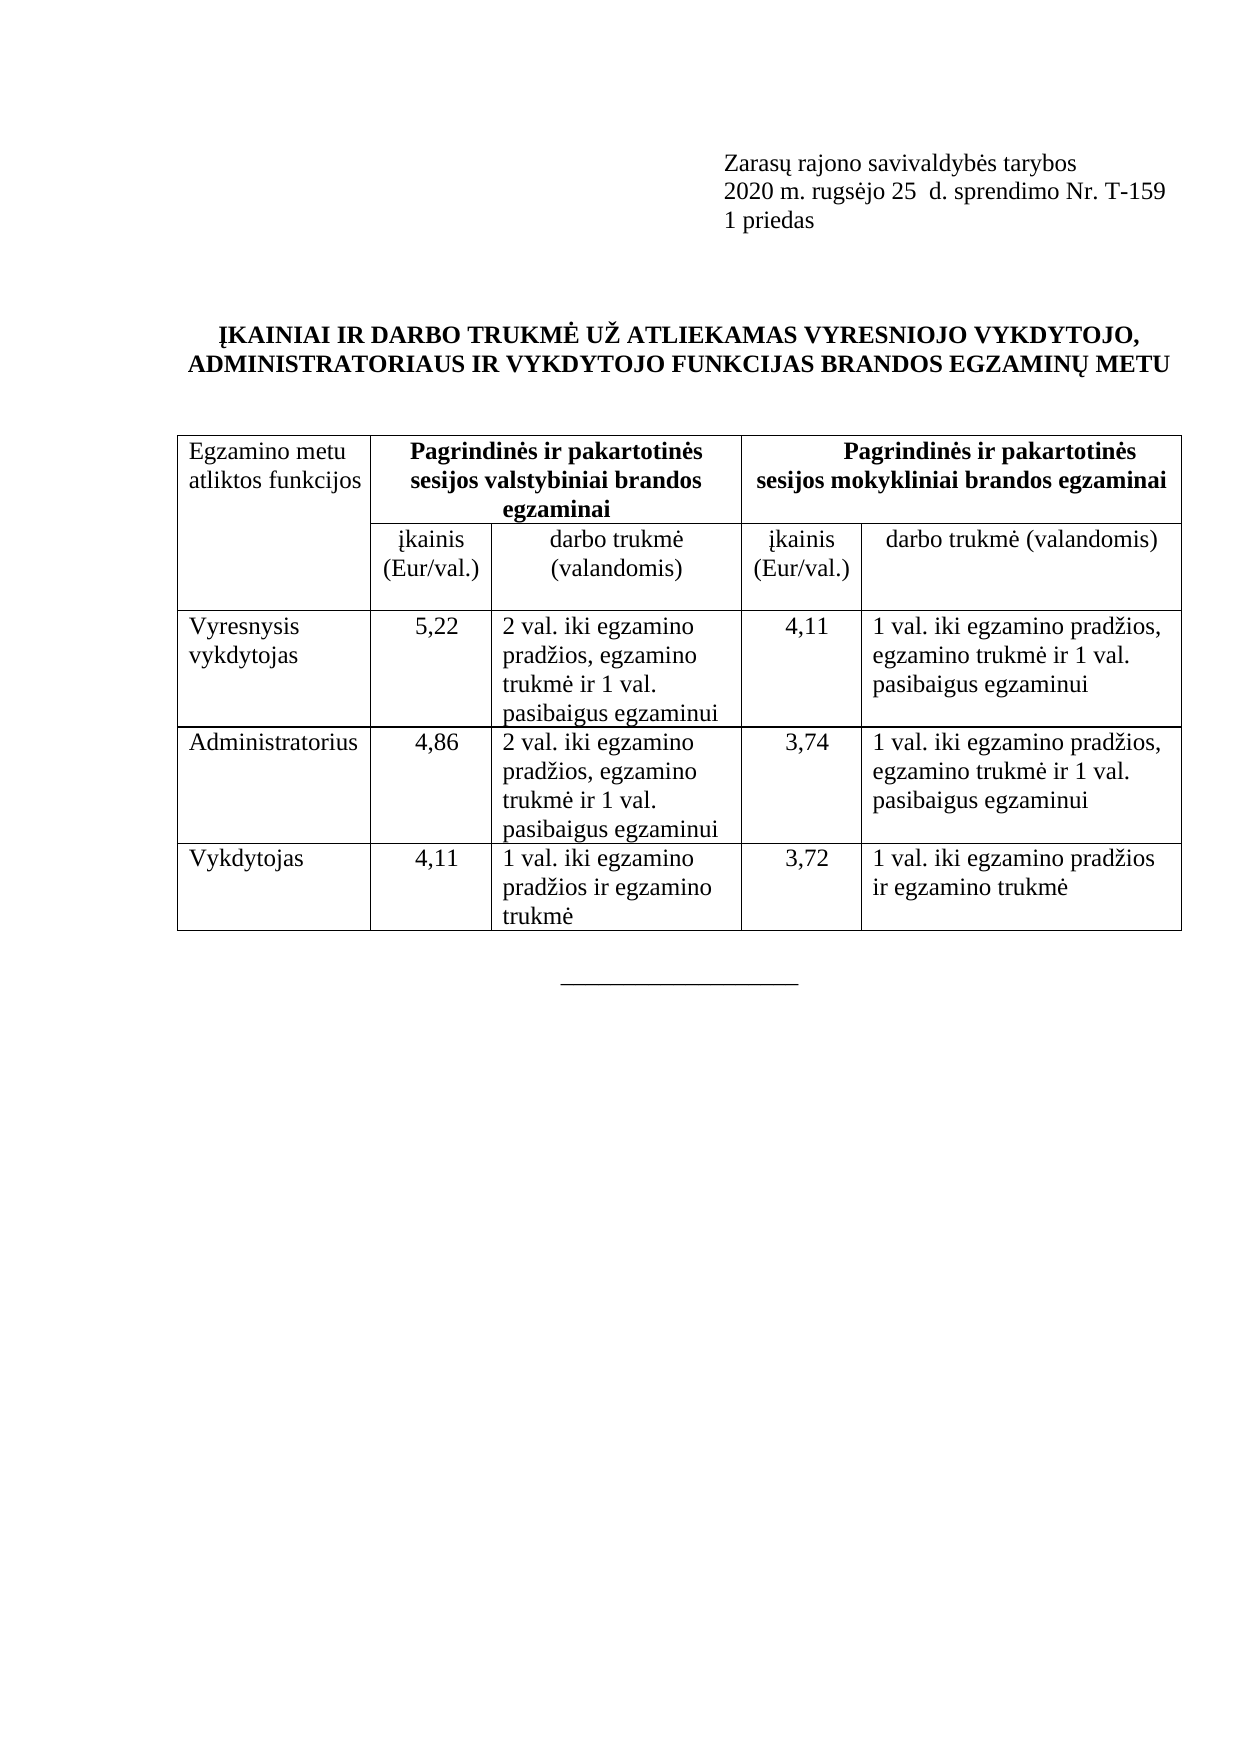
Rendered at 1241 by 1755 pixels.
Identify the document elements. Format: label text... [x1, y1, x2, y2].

text 2020 m. rugsėjo 25 d. sprendimo Nr. T-159 [723, 176, 1181, 205]
table_cell Administratorius [178, 728, 370, 842]
text 1 priedas [723, 205, 1181, 234]
text ___________________ [177, 959, 1181, 988]
table_cell Vykdytojas [178, 844, 370, 930]
table_header Pagrindinės ir pakartotinės sesijos mokykliniai brandos egzaminai [742, 436, 1181, 523]
text ĮKAINIAI IR DARBO TRUKMĖ UŽ ATLIEKAMAS VYRESNIOJO VYKDYTOJO, ADMINISTRATORIAUS IR VYKDYTOJO FUNKCIJAS BRANDOS EGZAMINŲ METU [177, 320, 1181, 378]
table_cell 4,11 [371, 844, 491, 930]
table_cell 2 val. iki egzamino pradžios, egzamino trukmė ir 1 val. pasibaigus egzaminui [492, 611, 741, 726]
table_cell 5,22 [371, 611, 491, 726]
table_cell darbo trukmė (valandomis) [862, 524, 1181, 610]
table_header Egzamino metu atliktos funkcijos [178, 436, 370, 610]
table_cell 3,74 [742, 728, 861, 842]
table_cell įkainis (Eur/val.) [742, 524, 861, 610]
table_cell 3,72 [742, 844, 861, 930]
table_cell Vyresnysis vykdytojas [178, 611, 370, 726]
table_cell įkainis (Eur/val.) [371, 524, 491, 610]
table_cell 4,86 [371, 728, 491, 842]
table_cell darbo trukmė (valandomis) [492, 524, 741, 610]
table_cell 1 val. iki egzamino pradžios ir egzamino trukmė [862, 844, 1181, 930]
text Zarasų rajono savivaldybės tarybos [723, 148, 1181, 176]
table_cell 1 val. iki egzamino pradžios, egzamino trukmė ir 1 val. pasibaigus egzaminui [862, 728, 1181, 842]
table_cell 4,11 [742, 611, 861, 726]
table_cell 1 val. iki egzamino pradžios, egzamino trukmė ir 1 val. pasibaigus egzaminui [862, 611, 1181, 726]
table_header Pagrindinės ir pakartotinės sesijos valstybiniai brandos egzaminai [371, 436, 741, 523]
table_cell 2 val. iki egzamino pradžios, egzamino trukmė ir 1 val. pasibaigus egzaminui [492, 728, 741, 842]
table_cell 1 val. iki egzamino pradžios ir egzamino trukmė [492, 844, 741, 930]
